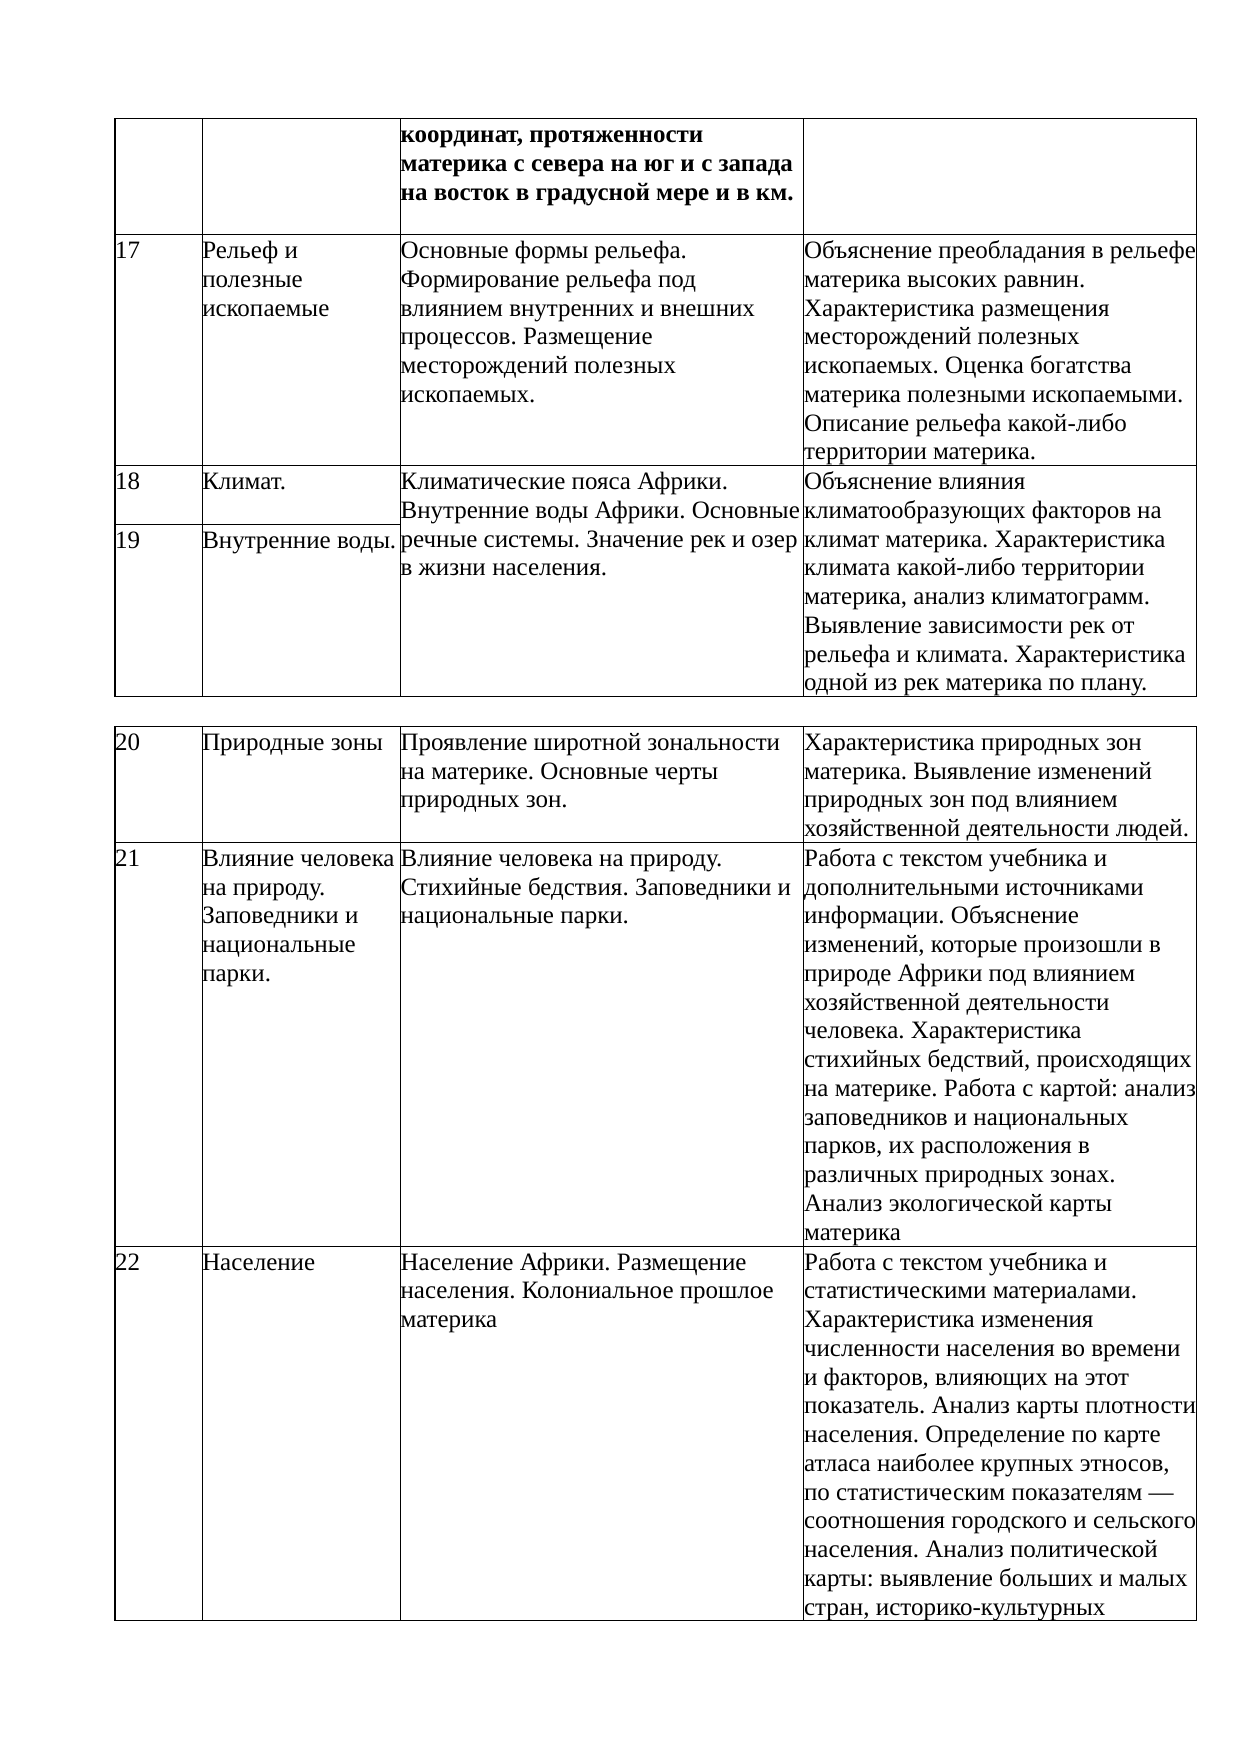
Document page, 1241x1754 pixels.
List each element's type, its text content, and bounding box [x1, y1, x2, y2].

table_cell Работа с текстом учебника и статистическими материалами. Характеристика изменения численности населения во времени и факторов, влияющих на этот показатель. Анализ карты плотности населения. Определение по карте атласа наиболее крупных этносов, по статистическим показателям — соотношения городского и сельского населения. Анализ политической карты: выявление больших и малых стран, историко-культурных [804, 1247, 1196, 1620]
table_cell 19 [116, 525, 202, 696]
table_cell Влияние человека на природу. Стихийные бедствия. Заповедники и национальные парки. [401, 843, 803, 1246]
table_cell Климат. [203, 466, 400, 524]
table_header Природные зоны [203, 727, 400, 842]
table_cell Работа с текстом учебника и дополнительными источниками информации. Объяснение изменений, которые произошли в природе Африки под влиянием хозяйственной деятельности человека. Характеристика стихийных бедствий, происходящих на материке. Работа с картой: анализ заповедников и национальных парков, их расположения в различных природных зонах. Анализ экологической карты материка [804, 843, 1196, 1246]
table_cell 22 [116, 1247, 202, 1620]
table_cell 18 [116, 466, 202, 524]
table_cell Население Африки. Размещение населения. Колониальное прошлое материка [401, 1247, 803, 1620]
table_cell Климатические пояса Африки. Внутренние воды Африки. Основные речные системы. Значение рек и озер в жизни населения. [401, 466, 803, 696]
table_cell Объяснение влияния климатообразующих факторов на климат материка. Характеристика климата какой-либо территории материка, анализ климатограмм. Выявление зависимости рек от рельефа и климата. Характеристика одной из рек материка по плану. [804, 466, 1196, 696]
table_header Характеристика природных зон материка. Выявление изменений природных зон под влиянием хозяйственной деятельности людей. [804, 727, 1196, 842]
table_cell [116, 119, 202, 234]
table_header Проявление широтной зональности на материке. Основные черты природных зон. [401, 727, 803, 842]
table_cell [804, 119, 1196, 234]
table_header 20 [116, 727, 202, 842]
table_cell Внутренние воды. [203, 525, 400, 696]
table_cell Объяснение преобладания в рельефе материка высоких равнин. Характеристика размещения месторождений полезных ископаемых. Оценка богатства материка полезными ископаемыми. Описание рельефа какой-либо территории материка. [804, 235, 1196, 465]
table_cell Влияние человека на природу. Заповедники и национальные парки. [203, 843, 400, 1246]
table_cell 17 [116, 235, 202, 465]
table_cell Население [203, 1247, 400, 1620]
table_cell Основные формы рельефа. Формирование рельефа под влиянием внутренних и внешних процессов. Размещение месторождений полезных ископаемых. [401, 235, 803, 465]
table_cell 21 [116, 843, 202, 1246]
table_cell координат, протяженности материка с севера на юг и с запада на восток в градусной мере и в км. [401, 119, 803, 234]
table_cell [203, 119, 400, 234]
table_cell Рельеф и полезные ископаемые [203, 235, 400, 465]
